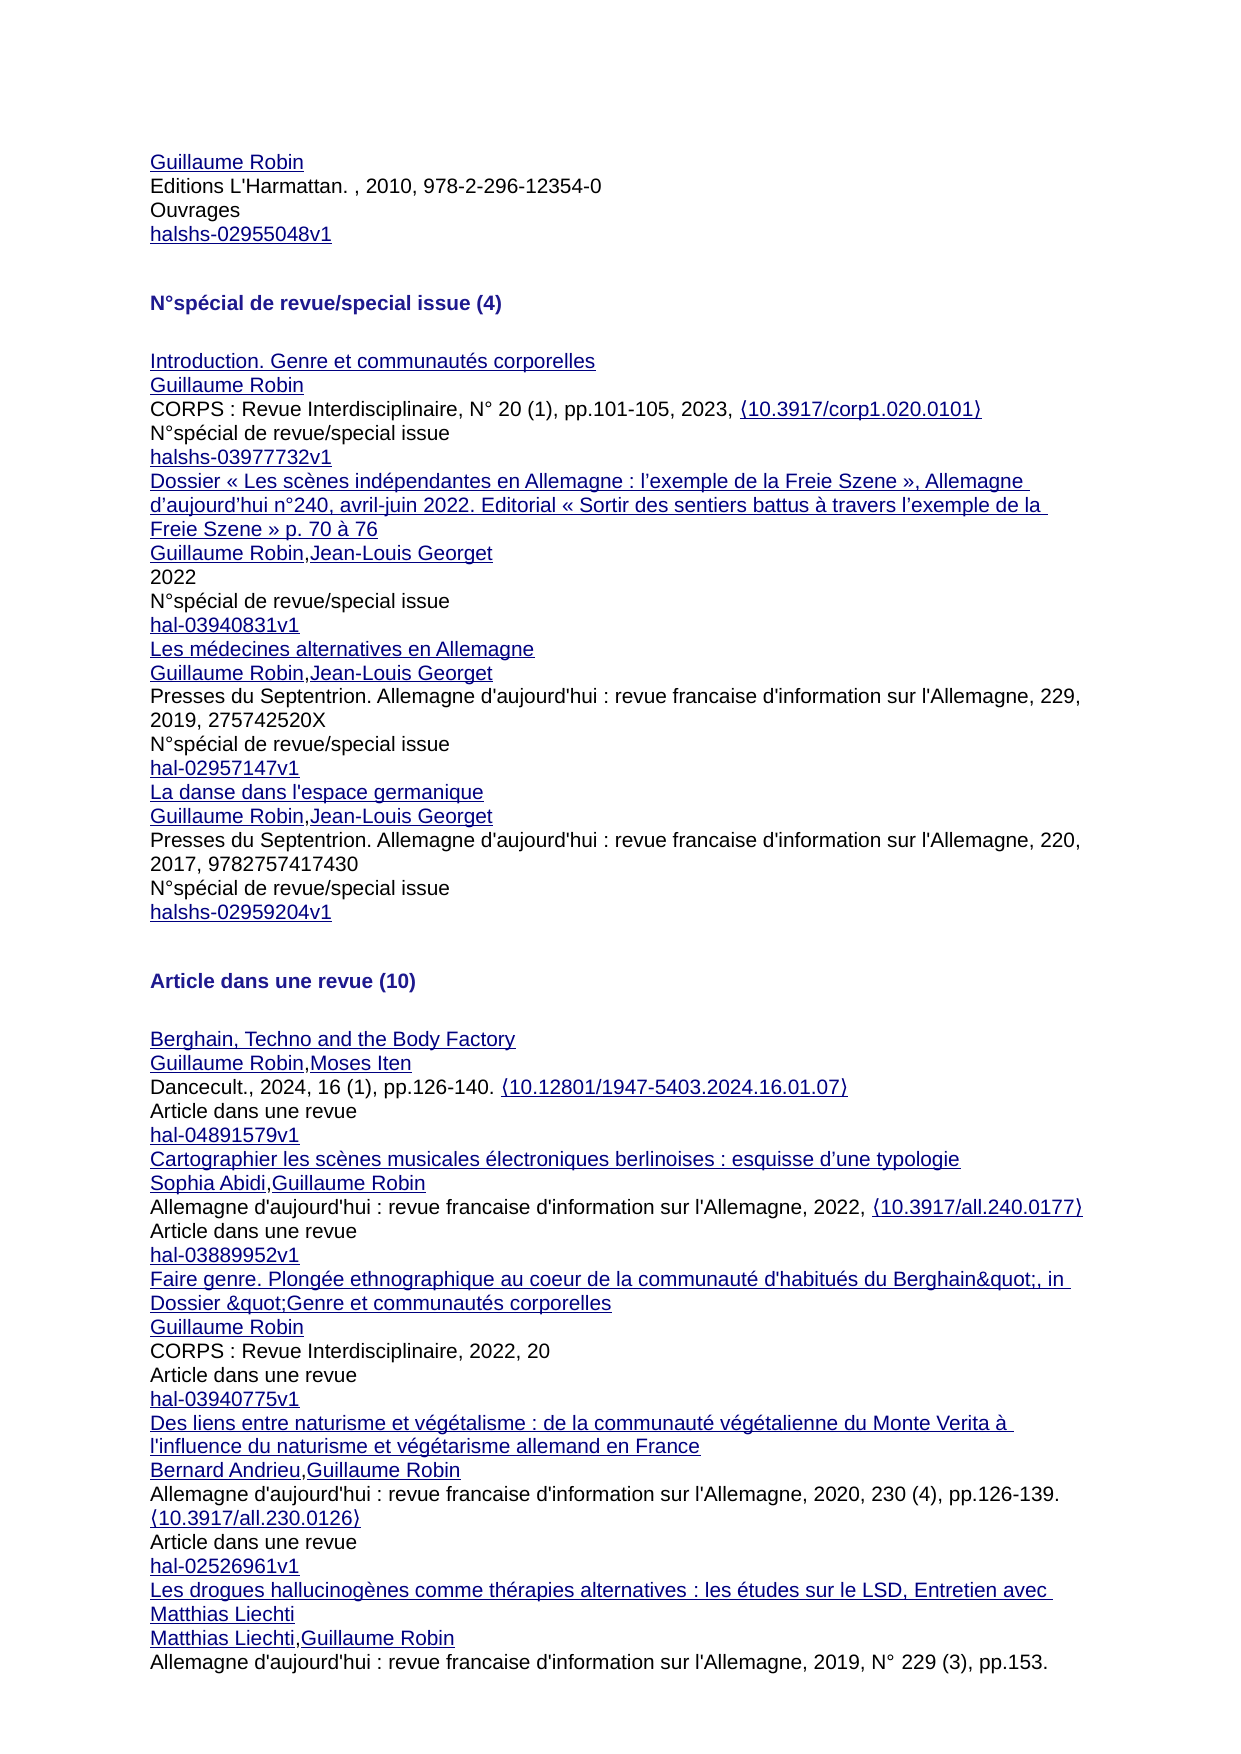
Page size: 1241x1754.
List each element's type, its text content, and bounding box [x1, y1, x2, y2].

table_cell La danse dans l'espace germanique Guillaume Robin,Jean-Louis Georget Presses du Septentrion. Allemagne d'aujourd'hui : revue francaise d'information sur l'Allemagne, 220, 2017, 9782757417430 N°spécial de revue/special issue halshs-02959204v1 [150, 780, 1090, 924]
table_cell Les drogues hallucinogènes comme thérapies alternatives : les études sur le LSD, Entretien avec Matthias Liechti Matthias Liechti,Guillaume Robin Allemagne d'aujourd'hui : revue francaise d'information sur l'Allemagne, 2019, N° 229 (3), pp.153. [150, 1578, 1090, 1674]
table_cell Cartographier les scènes musicales électroniques berlinoises : esquisse d’une typologie Sophia Abidi,Guillaume Robin Allemagne d'aujourd'hui : revue francaise d'information sur l'Allemagne, 2022, ⟨10.3917/all.240.0177⟩ Article dans une revue hal-03889952v1 [150, 1147, 1090, 1267]
table_cell Les médecines alternatives en Allemagne Guillaume Robin,Jean-Louis Georget Presses du Septentrion. Allemagne d'aujourd'hui : revue francaise d'information sur l'Allemagne, 229, 2019, 275742520X N°spécial de revue/special issue hal-02957147v1 [150, 636, 1090, 780]
subtitle Article dans une revue (10) [150, 969, 1090, 993]
table_cell Guillaume Robin Editions L'Harmattan. , 2010, 978-2-296-12354-0 Ouvrages halshs-02955048v1 [150, 150, 1090, 246]
table_cell Faire genre. Plongée ethnographique au coeur de la communauté d'habitués du Berghain&quot;, in Dossier &quot;Genre et communautés corporelles Guillaume Robin CORPS : Revue Interdisciplinaire, 2022, 20 Article dans une revue hal-03940775v1 [150, 1267, 1090, 1410]
subtitle N°spécial de revue/special issue (4) [150, 291, 1090, 314]
table_header Berghain, Techno and the Body Factory Guillaume Robin,Moses Iten Dancecult., 2024, 16 (1), pp.126-140. ⟨10.12801/1947-5403.2024.16.01.07⟩ Article dans une revue hal-04891579v1 [150, 1027, 1090, 1147]
table_header Introduction. Genre et communautés corporelles Guillaume Robin CORPS : Revue Interdisciplinaire, N° 20 (1), pp.101-105, 2023, ⟨10.3917/corp1.020.0101⟩ N°spécial de revue/special issue halshs-03977732v1 [150, 349, 1090, 469]
table_cell Dossier « Les scènes indépendantes en Allemagne : l’exemple de la Freie Szene », Allemagne d’aujourd’hui n°240, avril-juin 2022. Editorial « Sortir des sentiers battus à travers l’exemple de la Freie Szene » p. 70 à 76 Guillaume Robin,Jean-Louis Georget 2022 N°spécial de revue/special issue hal-03940831v1 [150, 469, 1090, 636]
table_cell Des liens entre naturisme et végétalisme : de la communauté végétalienne du Monte Verita à l'influence du naturisme et végétarisme allemand en France Bernard Andrieu,Guillaume Robin Allemagne d'aujourd'hui : revue francaise d'information sur l'Allemagne, 2020, 230 (4), pp.126-139. ⟨10.3917/all.230.0126⟩ Article dans une revue hal-02526961v1 [150, 1410, 1090, 1578]
